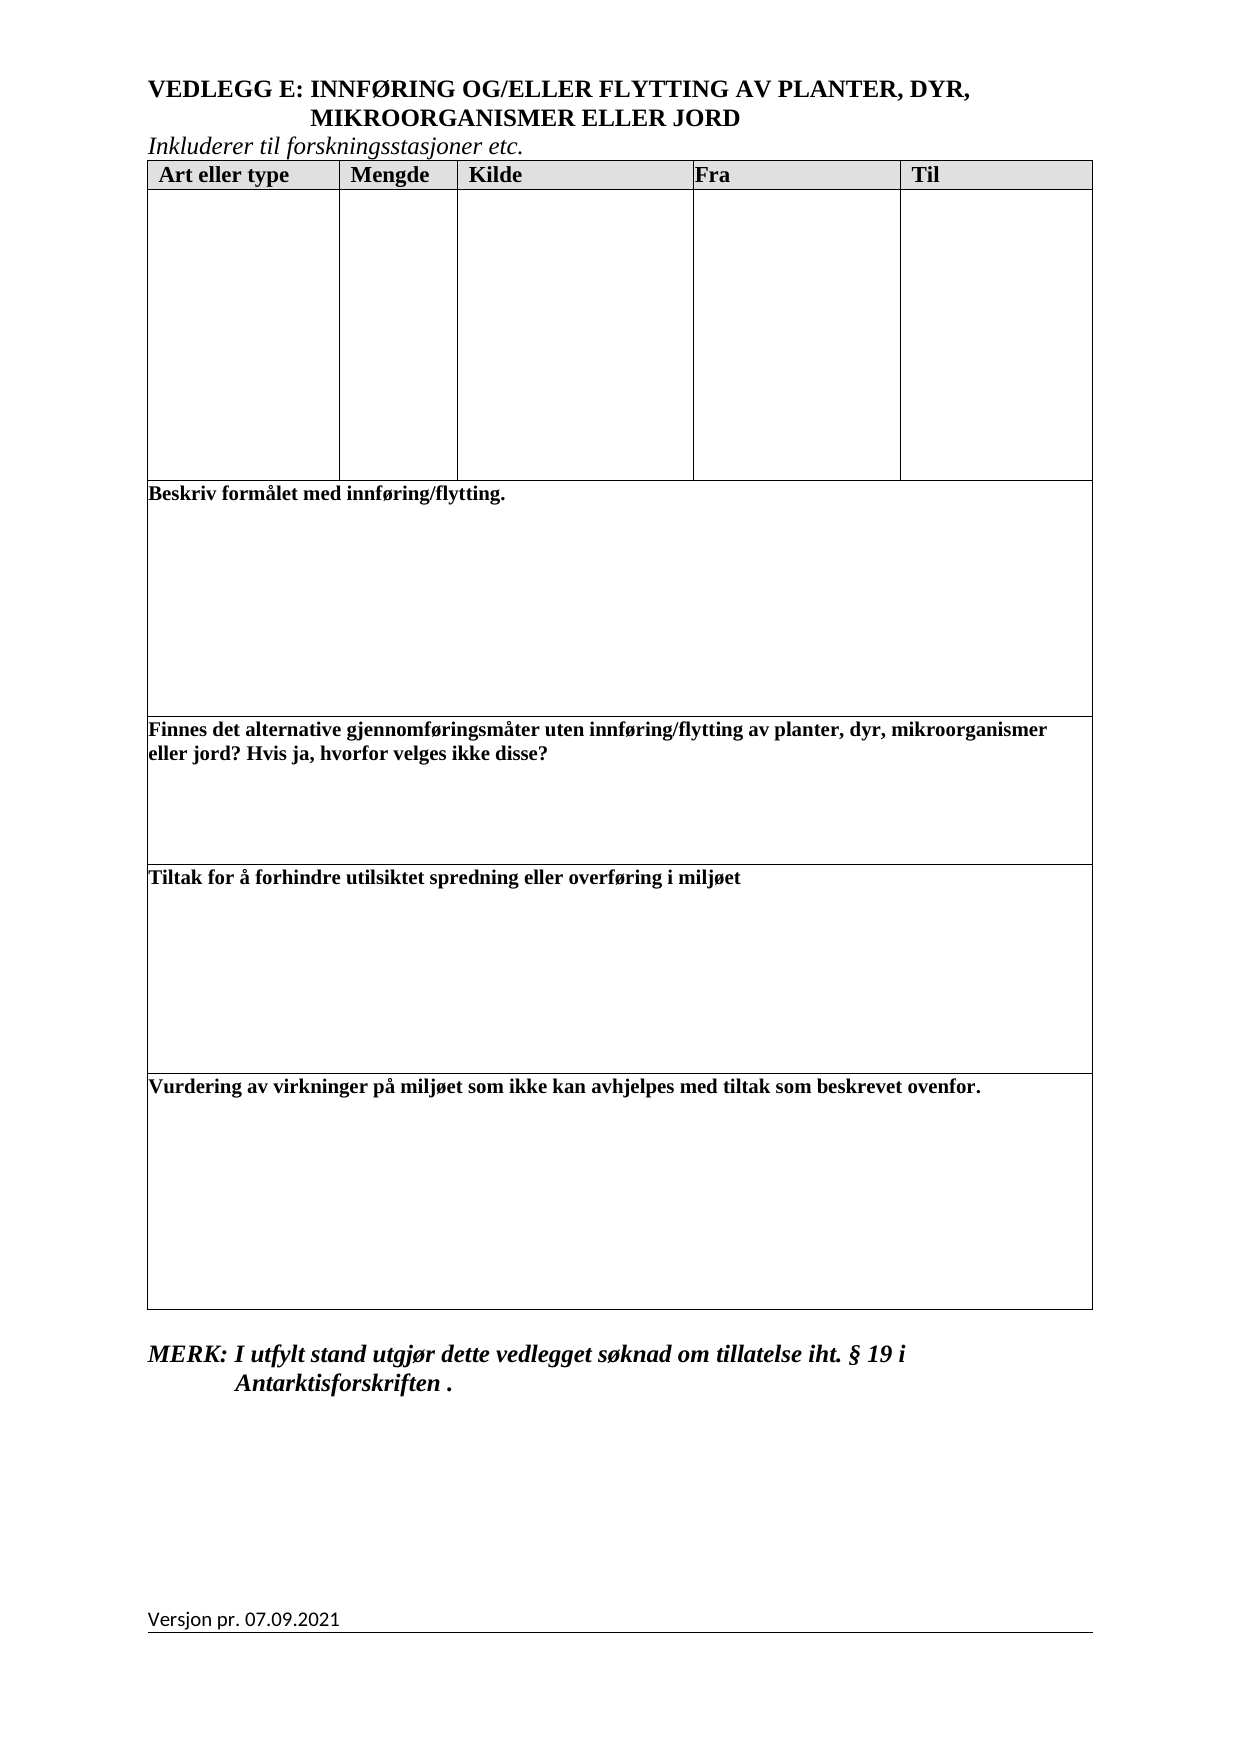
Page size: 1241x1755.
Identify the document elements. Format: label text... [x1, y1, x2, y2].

table_cell Finnes det alternative gjennomføringsmåter uten innføring/flytting av planter, dyr, mikroorganismer eller jord? Hvis ja, hvorfor velges ikke disse? [148, 717, 1092, 864]
table_header Til [901, 161, 1092, 189]
table_cell [694, 190, 900, 480]
text Inkluderer til forskningsstasjoner etc. [148, 131, 1093, 160]
text MERK: I utfylt stand utgjør dette vedlegget søknad om tillatelse iht. § 19 i Antarktisforskriften . [148, 1339, 1093, 1396]
table_cell [458, 190, 693, 480]
table_header Mengde [340, 161, 457, 189]
table_cell [901, 190, 1092, 480]
table_header Art eller type [148, 161, 339, 189]
text VEDLEGG E: INNFØRING OG/ELLER FLYTTING AV PLANTER, DYR, MIKROORGANISMER ELLER JORD [148, 74, 1093, 131]
table_header Kilde [458, 161, 693, 189]
table_cell Tiltak for å forhindre utilsiktet spredning eller overføring i miljøet [148, 865, 1092, 1073]
table_cell [340, 190, 457, 480]
table_header Fra [694, 161, 900, 189]
table_cell Beskriv formålet med innføring/flytting. [148, 481, 1092, 716]
table_cell Vurdering av virkninger på miljøet som ikke kan avhjelpes med tiltak som beskrevet ovenfor. [148, 1074, 1092, 1309]
table_cell [148, 190, 339, 480]
